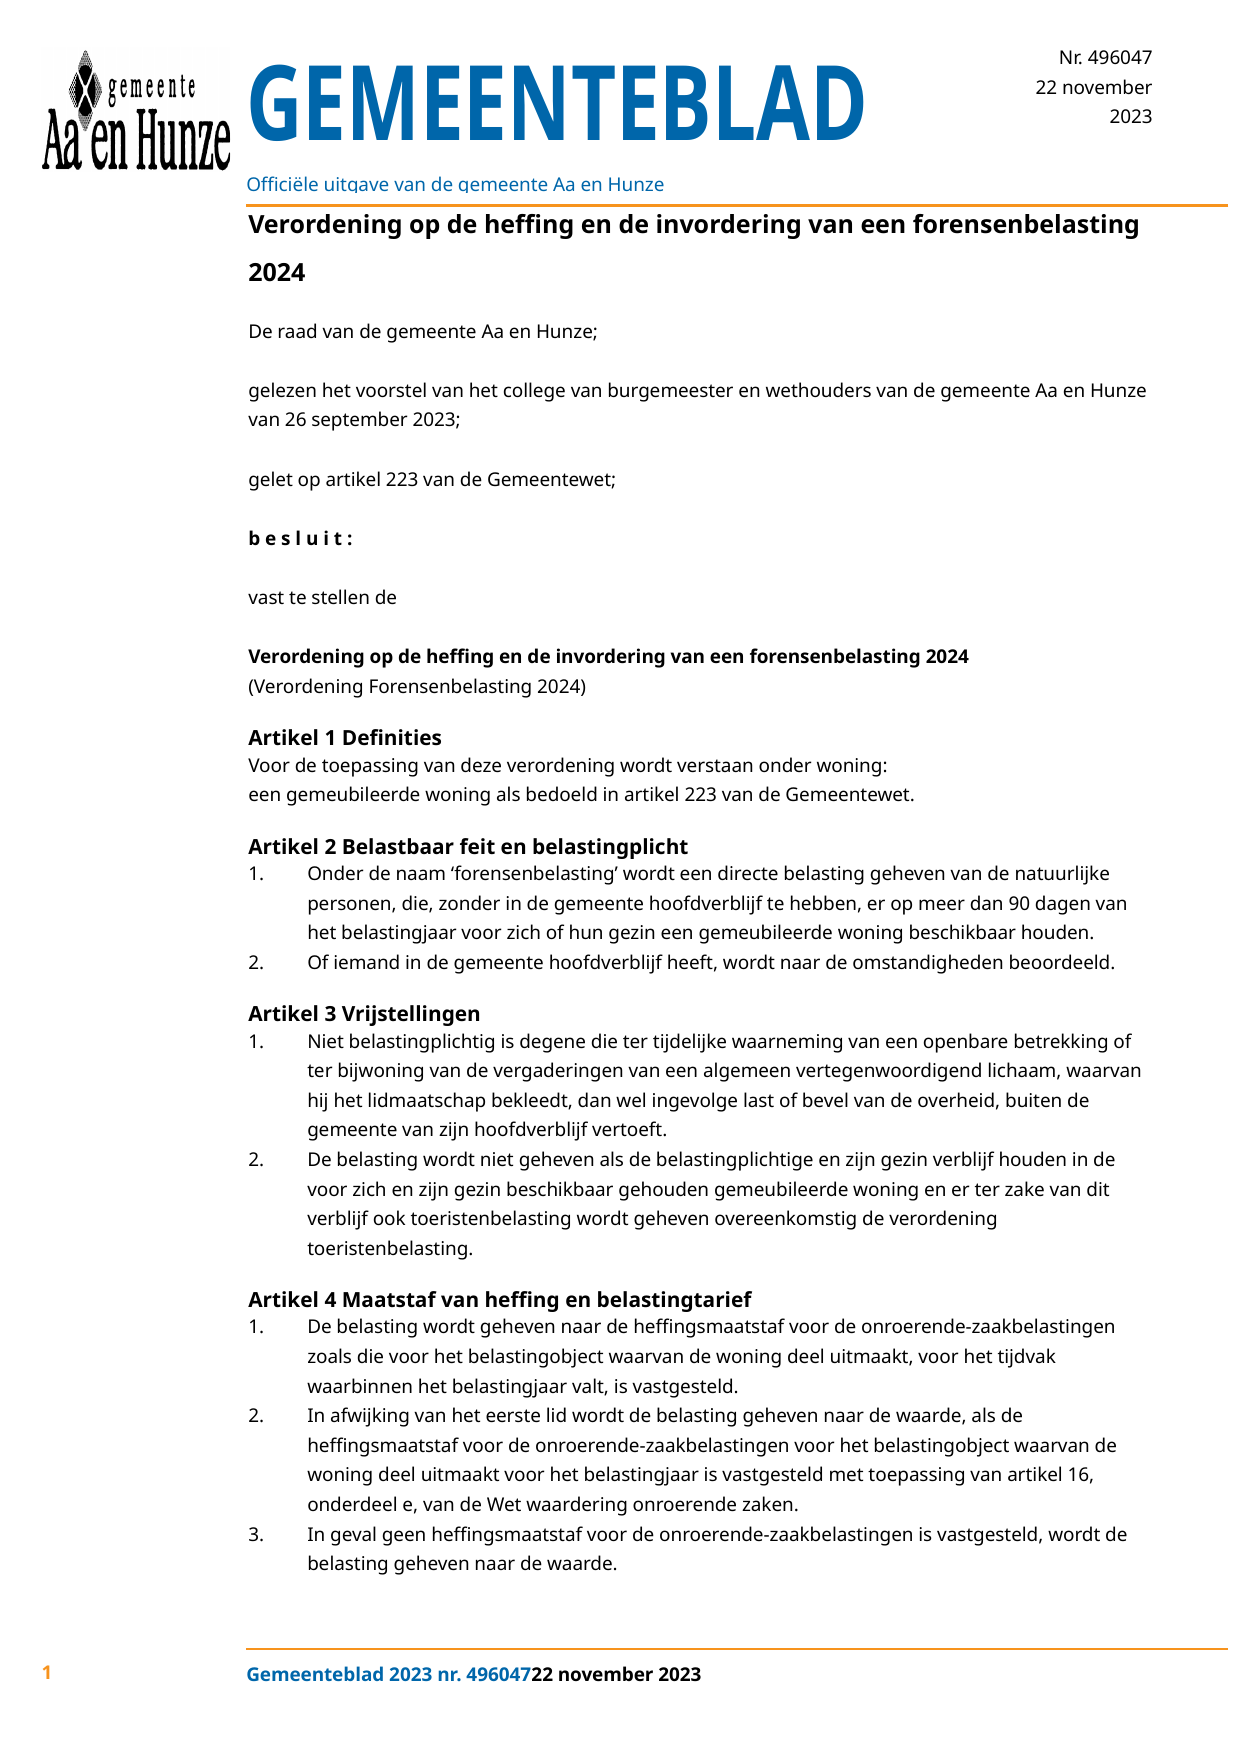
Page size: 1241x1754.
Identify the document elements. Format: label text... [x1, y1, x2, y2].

text vast te stellen de [248, 584, 1152, 610]
text gelezen het voorstel van het college van burgemeester en wethouders van de gemeente Aa en Hunze van 26 september 2023; [248, 377, 1152, 432]
text Artikel 1 Definities [248, 723, 1152, 752]
text Artikel 2 Belastbaar feit en belastingplicht [248, 832, 1152, 860]
text Artikel 3 Vrijstellingen [248, 999, 1152, 1028]
text Verordening op de heffing en de invordering van een forensenbelasting 2024 [248, 207, 1152, 288]
text gelet op artikel 223 van de Gemeentewet; [248, 466, 1152, 492]
picture [41, 47, 231, 172]
text Voor de toepassing van deze verordening wordt verstaan onder woning: [248, 752, 1152, 777]
list Niet belastingplichtig is degene die ter tijdelijke waarneming van een openbare betrekking of ter bijwoning van de vergaderingen van een algemeen vertegenwoordigend lichaam, waarvan hij het lidmaatschap bekleedt, dan wel ingevolge last of bevel van de overheid, buiten de gemeente van zijn hoofdverblijf vertoeft. [248, 1028, 1152, 1142]
list De belasting wordt geheven naar de heffingsmaatstaf voor de onroerende-zaakbelastingen zoals die voor het belastingobject waarvan de woning deel uitmaakt, voor het tijdvak waarbinnen het belastingjaar valt, is vastgesteld. [248, 1314, 1152, 1399]
text (Verordening Forensenbelasting 2024) [248, 673, 1152, 699]
list In afwijking van het eerste lid wordt de belasting geheven naar de waarde, als de heffingsmaatstaf voor de onroerende-zaakbelastingen voor het belastingobject waarvan de woning deel uitmaakt voor het belastingjaar is vastgesteld met toepassing van artikel 16, onderdeel e, van de Wet waardering onroerende zaken. [248, 1402, 1152, 1517]
text De raad van de gemeente Aa en Hunze; [248, 318, 1152, 344]
text Verordening op de heffing en de invordering van een forensenbelasting 2024 [248, 643, 1152, 669]
text b e s l u i t : [248, 525, 1152, 551]
list In geval geen heffingsmaatstaf voor de onroerende-zaakbelastingen is vastgesteld, wordt de belasting geheven naar de waarde. [248, 1521, 1152, 1576]
text Artikel 4 Maatstaf van heffing en belastingtarief [248, 1285, 1152, 1314]
list Of iemand in de gemeente hoofdverblijf heeft, wordt naar de omstandigheden beoordeeld. [248, 949, 1152, 975]
list De belasting wordt niet geheven als de belastingplichtige en zijn gezin verblijf houden in de voor zich en zijn gezin beschikbaar gehouden gemeubileerde woning en er ter zake van dit verblijf ook toeristenbelasting wordt geheven overeenkomstig de verordening toeristenbelasting. [248, 1146, 1152, 1261]
text een gemeubileerde woning als bedoeld in artikel 223 van de Gemeentewet. [248, 781, 1152, 807]
list Onder de naam ‘forensenbelasting’ wordt een directe belasting geheven van de natuurlijke personen, die, zonder in de gemeente hoofdverblijf te hebben, er op meer dan 90 dagen van het belastingjaar voor zich of hun gezin een gemeubileerde woning beschikbaar houden. [248, 860, 1152, 945]
